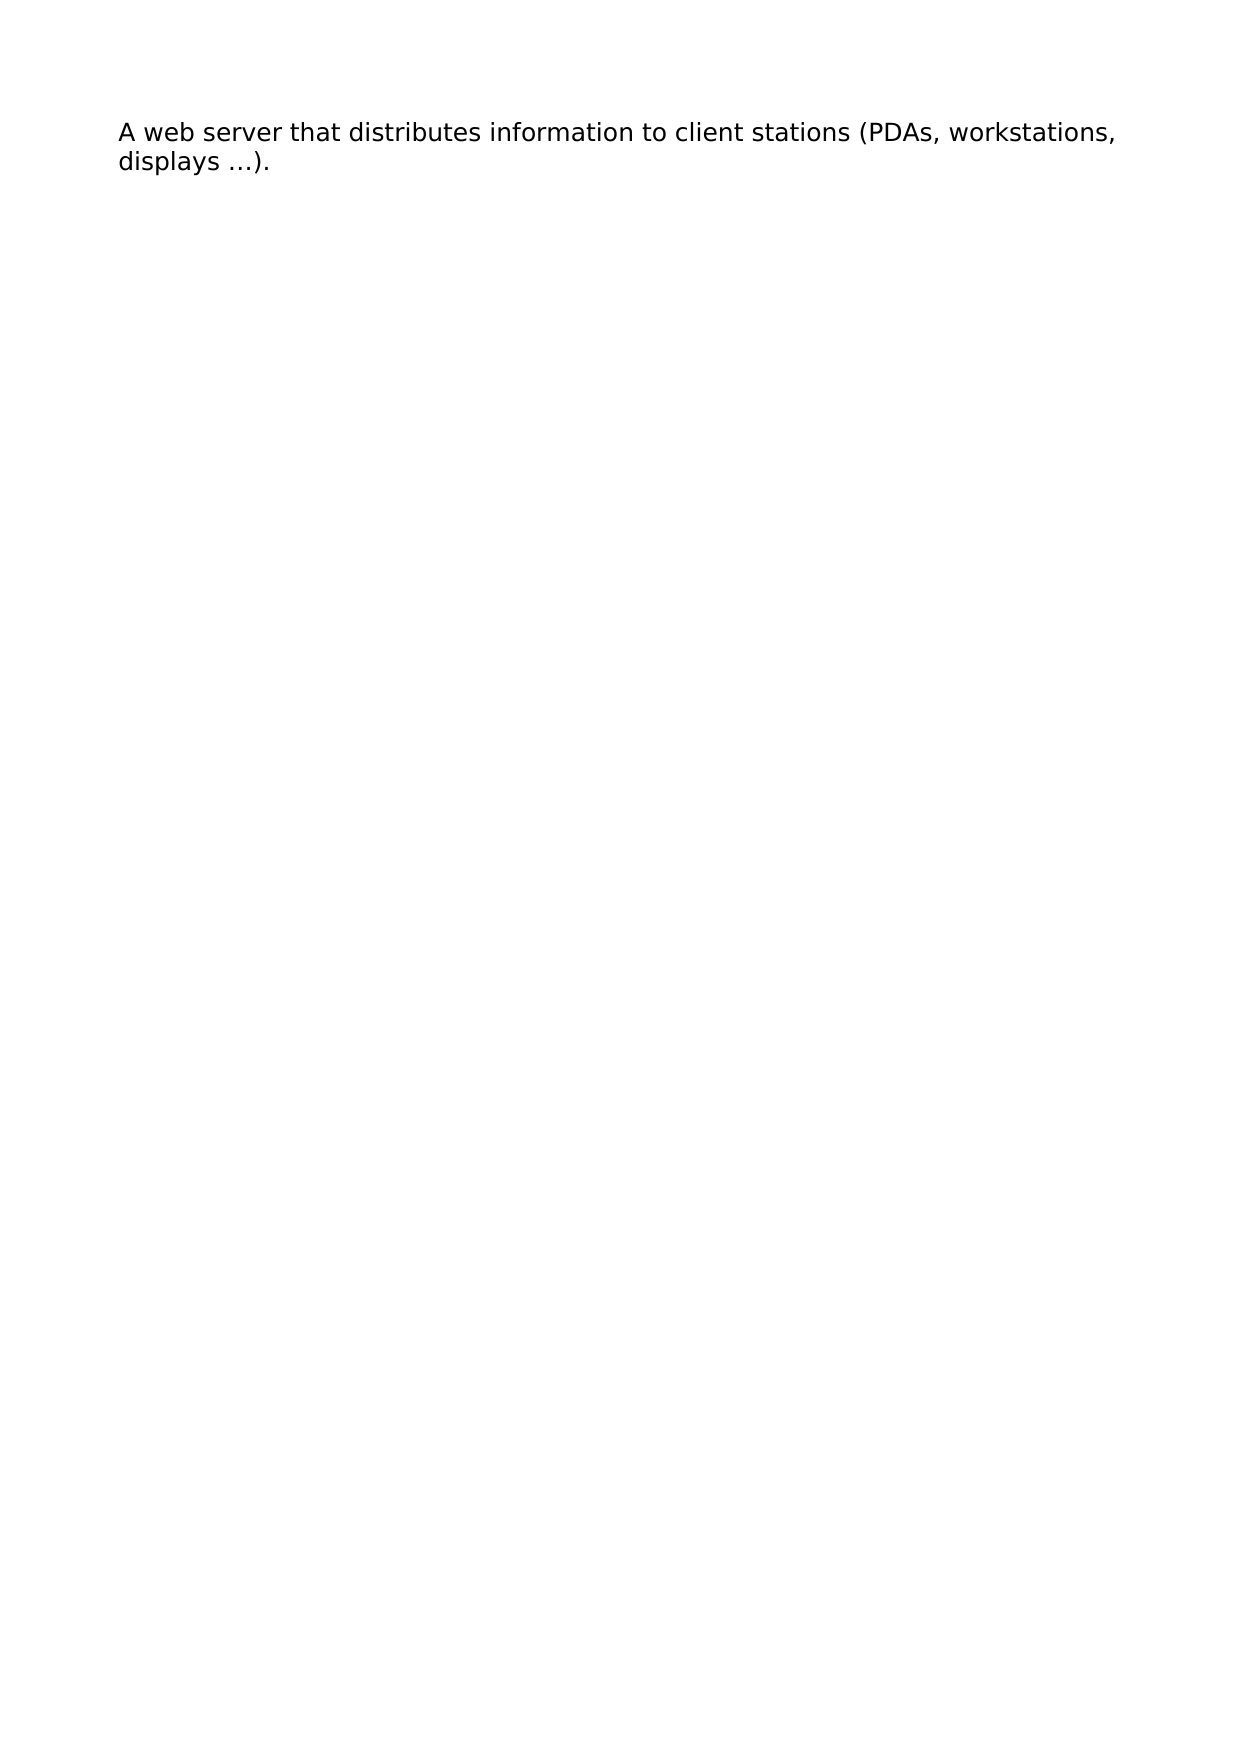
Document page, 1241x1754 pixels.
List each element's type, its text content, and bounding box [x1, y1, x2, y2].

text A web server that distributes information to client stations (PDAs, workstations, displays …). [118, 118, 1122, 176]
